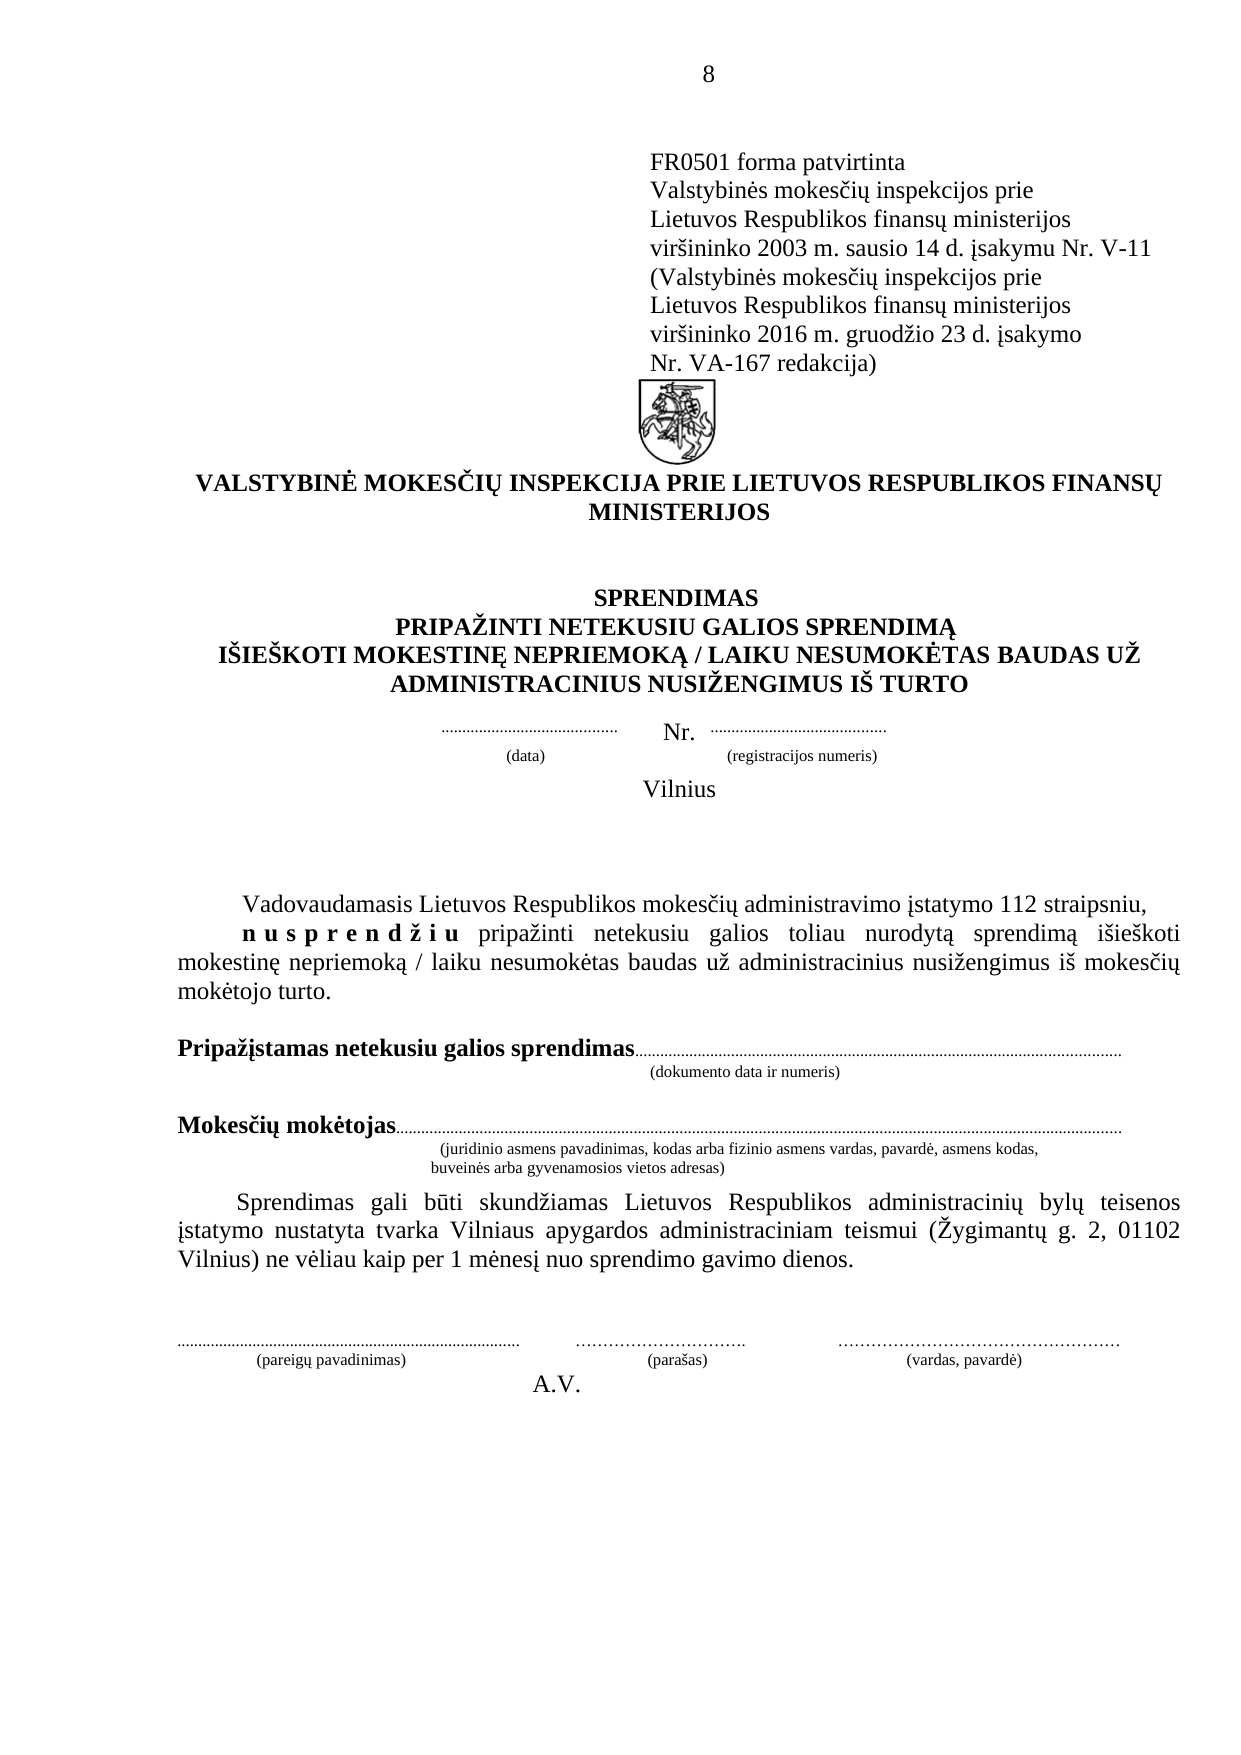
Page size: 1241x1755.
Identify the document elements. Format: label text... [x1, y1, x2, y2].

text Pripažįstamas netekusiu galios sprendimas [177, 1033, 1181, 1062]
text FR0501 forma patvirtinta [177, 147, 1181, 176]
text nusprendžiu pripažinti netekusiu galios toliau nurodytą sprendimą išieškoti mokestinę nepriemoką / laiku nesumokėtas baudas už administracinius nusižengimus iš mokesčių mokėtojo turto. [177, 918, 1181, 1004]
text Vadovaudamasis Lietuvos Respublikos mokesčių administravimo įstatymo 112 straipsniu, [177, 889, 1181, 918]
table_cell (data) [441, 746, 648, 774]
text buveinės arba gyvenamosios vietos adresas) [177, 1158, 1181, 1177]
text Nr. VA-167 redakcija) [177, 348, 1181, 377]
table_header [710, 717, 917, 746]
text Sprendimas gali būti skundžiamas Lietuvos Respublikos administracinių bylų teisenos įstatymo nustatyta tvarka Vilniaus apygardos administraciniam teismui (Žygimantų g. 2, 01102 Vilnius) ne vėliau kaip per 1 mėnesį nuo sprendimo gavimo dienos. [177, 1187, 1181, 1273]
text Valstybinės mokesčių inspekcijos prie [177, 176, 1181, 204]
text PRIPAŽINTI NETEKUSIU GALIOS SPRENDIMĄ [177, 612, 1181, 640]
text Lietuvos Respublikos finansų ministerijos [177, 291, 1181, 319]
table_header [441, 717, 648, 746]
text SPRENDIMAS [177, 583, 1181, 612]
text A.V. [177, 1369, 1181, 1397]
text (Valstybinės mokesčių inspekcijos prie [177, 262, 1181, 291]
table_cell (registracijos numeris) [710, 746, 917, 774]
text (pareigų pavadinimas) (parašas) (vardas, pavardė) [177, 1349, 1181, 1369]
table_cell [648, 746, 710, 774]
text (dokumento data ir numeris) [177, 1062, 1181, 1081]
text (juridinio asmens pavadinimas, kodas arba fizinio asmens vardas, pavardė, asmens kodas, [177, 1139, 1181, 1158]
table_header Nr. [648, 717, 710, 746]
table_cell [441, 832, 917, 861]
text viršininko 2003 m. sausio 14 d. įsakymu Nr. V-11 [177, 233, 1181, 262]
text viršininko 2016 m. gruodžio 23 d. įsakymo [177, 319, 1181, 348]
text IŠIEŠKOTI MOKESTINĘ NEPRIEMOKĄ / LAIKU NESUMOKĖTAS BaudAS už administracinius NUSIŽENGIMUS IŠ TURTO [177, 640, 1181, 698]
text VALSTYBINĖ MOKESČIŲ INSPEKCIJA PRIE LIETUVOS RESPUBLIKOS FINANSŲ MINISTERIJOS [177, 468, 1181, 525]
text Mokesčių mokėtojas [177, 1110, 1181, 1139]
table_cell Vilnius [441, 775, 917, 832]
text …………………………. …………………………………………… [177, 1330, 1181, 1349]
text Lietuvos Respublikos finansų ministerijos [177, 204, 1181, 233]
